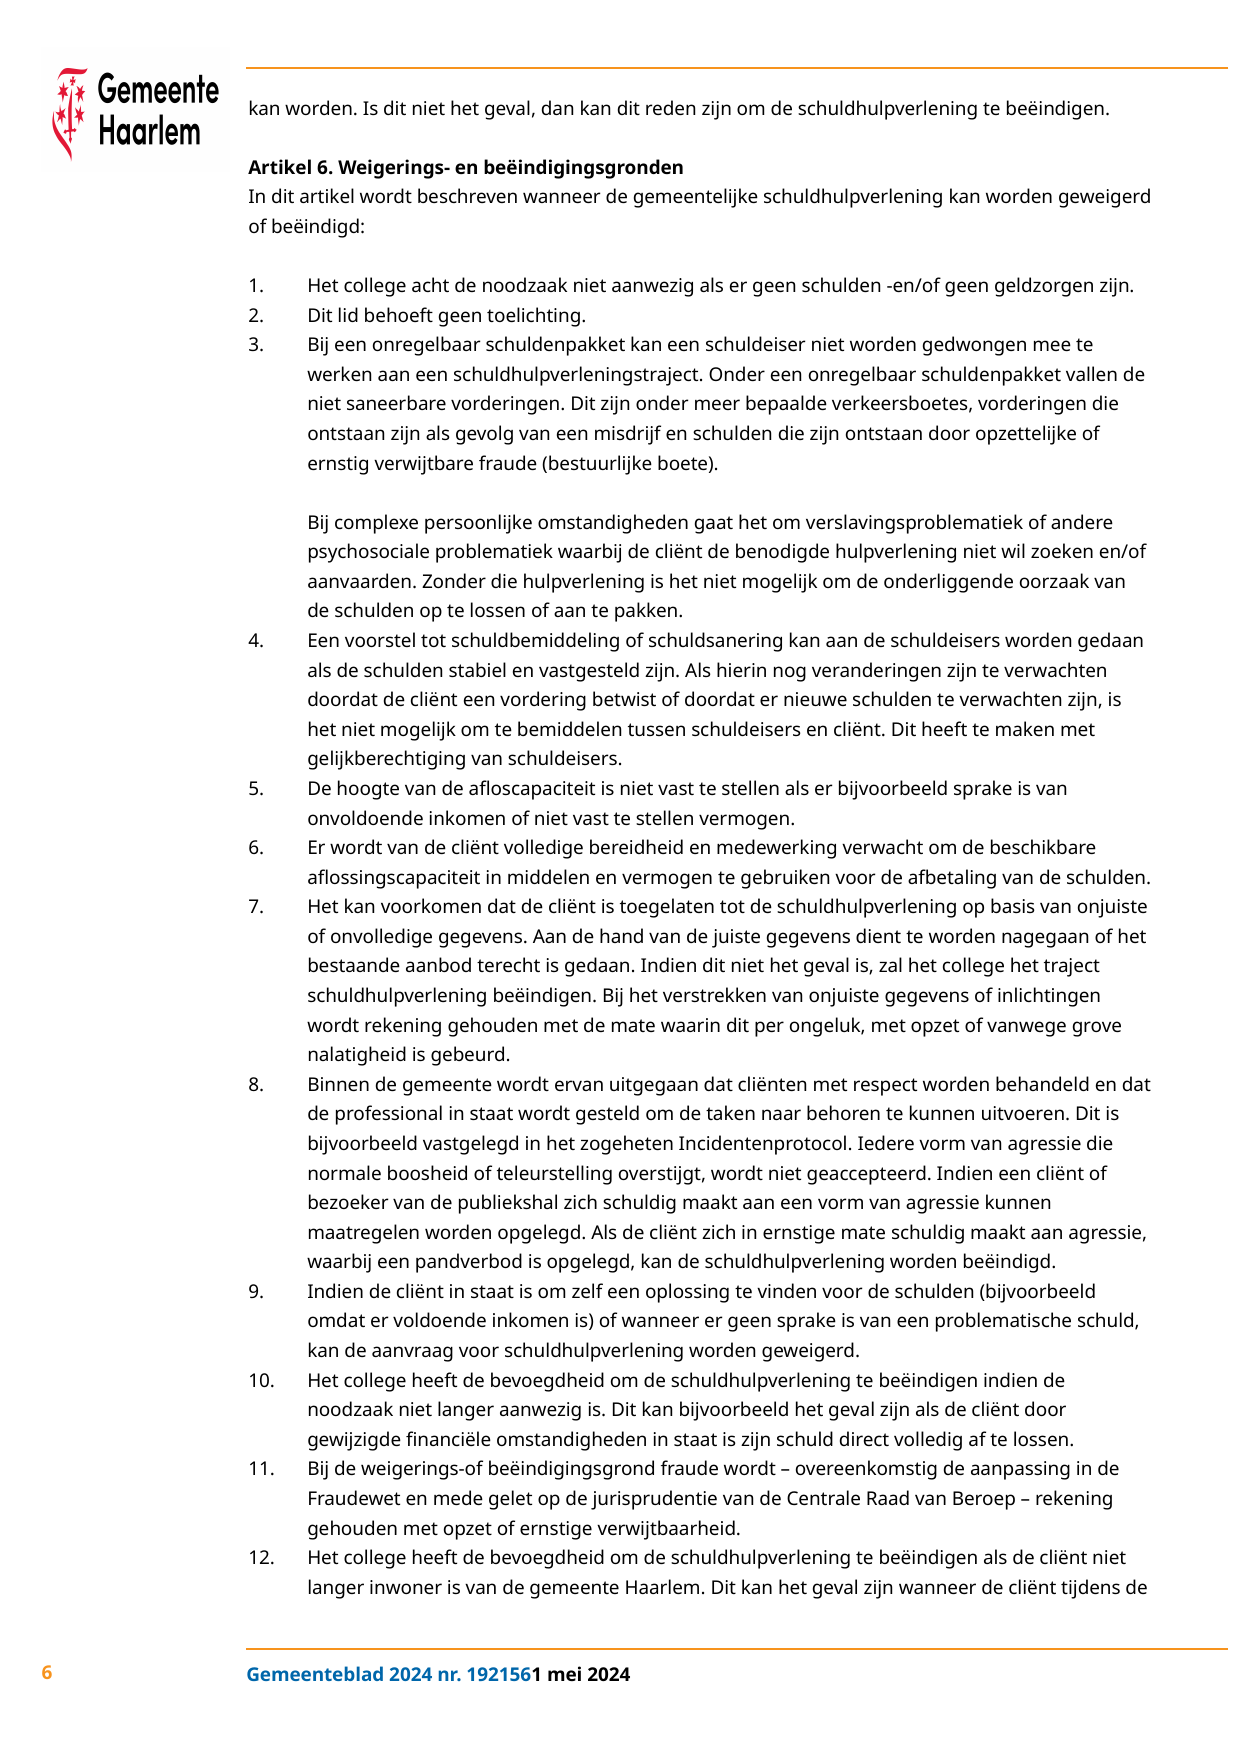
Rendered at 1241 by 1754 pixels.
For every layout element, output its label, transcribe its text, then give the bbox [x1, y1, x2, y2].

list Dit lid behoeft geen toelichting. [248, 302, 1152, 328]
text Artikel 6. Weigerings- en beëindigingsgronden [248, 154, 1152, 180]
list Het college acht de noodzaak niet aanwezig als er geen schulden -en/of geen geldzorgen zijn. [248, 272, 1152, 298]
picture [41, 47, 231, 172]
list Het college heeft de bevoegdheid om de schuldhulpverlening te beëindigen indien de noodzaak niet langer aanwezig is. Dit kan bijvoorbeeld het geval zijn als de cliënt door gewijzigde financiële omstandigheden in staat is zijn schuld direct volledig af te lossen. [248, 1367, 1152, 1452]
list Binnen de gemeente wordt ervan uitgegaan dat cliënten met respect worden behandeld en dat de professional in staat wordt gesteld om de taken naar behoren te kunnen uitvoeren. Dit is bijvoorbeeld vastgelegd in het zogeheten Incidentenprotocol. Iedere vorm van agressie die normale boosheid of teleurstelling overstijgt, wordt niet geaccepteerd. Indien een cliënt of bezoeker van de publiekshal zich schuldig maakt aan een vorm van agressie kunnen maatregelen worden opgelegd. Als de cliënt zich in ernstige mate schuldig maakt aan agressie, waarbij een pandverbod is opgelegd, kan de schuldhulpverlening worden beëindigd. [248, 1071, 1152, 1274]
list De hoogte van de afloscapaciteit is niet vast te stellen als er bijvoorbeeld sprake is van onvoldoende inkomen of niet vast te stellen vermogen. [248, 775, 1152, 831]
list Bij een onregelbaar schuldenpakket kan een schuldeiser niet worden gedwongen mee te werken aan een schuldhulpverleningstraject. Onder een onregelbaar schuldenpakket vallen de niet saneerbare vorderingen. Dit zijn onder meer bepaalde verkeersboetes, vorderingen die ontstaan zijn als gevolg van een misdrijf en schulden die zijn ontstaan door opzettelijke of ernstig verwijtbare fraude (bestuurlijke boete). [248, 331, 1152, 476]
list Een voorstel tot schuldbemiddeling of schuldsanering kan aan de schuldeisers worden gedaan als de schulden stabiel en vastgesteld zijn. Als hierin nog veranderingen zijn te verwachten doordat de cliënt een vordering betwist of doordat er nieuwe schulden te verwachten zijn, is het niet mogelijk om te bemiddelen tussen schuldeisers en cliënt. Dit heeft te maken met gelijkberechtiging van schuldeisers. [248, 627, 1152, 771]
text kan worden. Is dit niet het geval, dan kan dit reden zijn om de schuldhulpverlening te beëindigen. [248, 95, 1152, 121]
list Indien de cliënt in staat is om zelf een oplossing te vinden voor de schulden (bijvoorbeeld omdat er voldoende inkomen is) of wanneer er geen sprake is van een problematische schuld, kan de aanvraag voor schuldhulpverlening worden geweigerd. [248, 1278, 1152, 1363]
list Het kan voorkomen dat de cliënt is toegelaten tot de schuldhulpverlening op basis van onjuiste of onvolledige gegevens. Aan de hand van de juiste gegevens dient te worden nagegaan of het bestaande aanbod terecht is gedaan. Indien dit niet het geval is, zal het college het traject schuldhulpverlening beëindigen. Bij het verstrekken van onjuiste gegevens of inlichtingen wordt rekening gehouden met de mate waarin dit per ongeluk, met opzet of vanwege grove nalatigheid is gebeurd. [248, 893, 1152, 1067]
text In dit artikel wordt beschreven wanneer de gemeentelijke schuldhulpverlening kan worden geweigerd of beëindigd: [248, 183, 1152, 239]
list Bij complexe persoonlijke omstandigheden gaat het om verslavingsproblematiek of andere psychosociale problematiek waarbij de cliënt de benodigde hulpverlening niet wil zoeken en/of aanvaarden. Zonder die hulpverlening is het niet mogelijk om de onderliggende oorzaak van de schulden op te lossen of aan te pakken. [248, 509, 1152, 623]
list Het college heeft de bevoegdheid om de schuldhulpverlening te beëindigen als de cliënt niet langer inwoner is van de gemeente Haarlem. Dit kan het geval zijn wanneer de cliënt tijdens de [248, 1544, 1152, 1600]
list Bij de weigerings-of beëindigingsgrond fraude wordt – overeenkomstig de aanpassing in de Fraudewet en mede gelet op de jurisprudentie van de Centrale Raad van Beroep – rekening gehouden met opzet of ernstige verwijtbaarheid. [248, 1456, 1152, 1541]
list Er wordt van de cliënt volledige bereidheid en medewerking verwacht om de beschikbare aflossingscapaciteit in middelen en vermogen te gebruiken voor de afbetaling van de schulden. [248, 834, 1152, 890]
